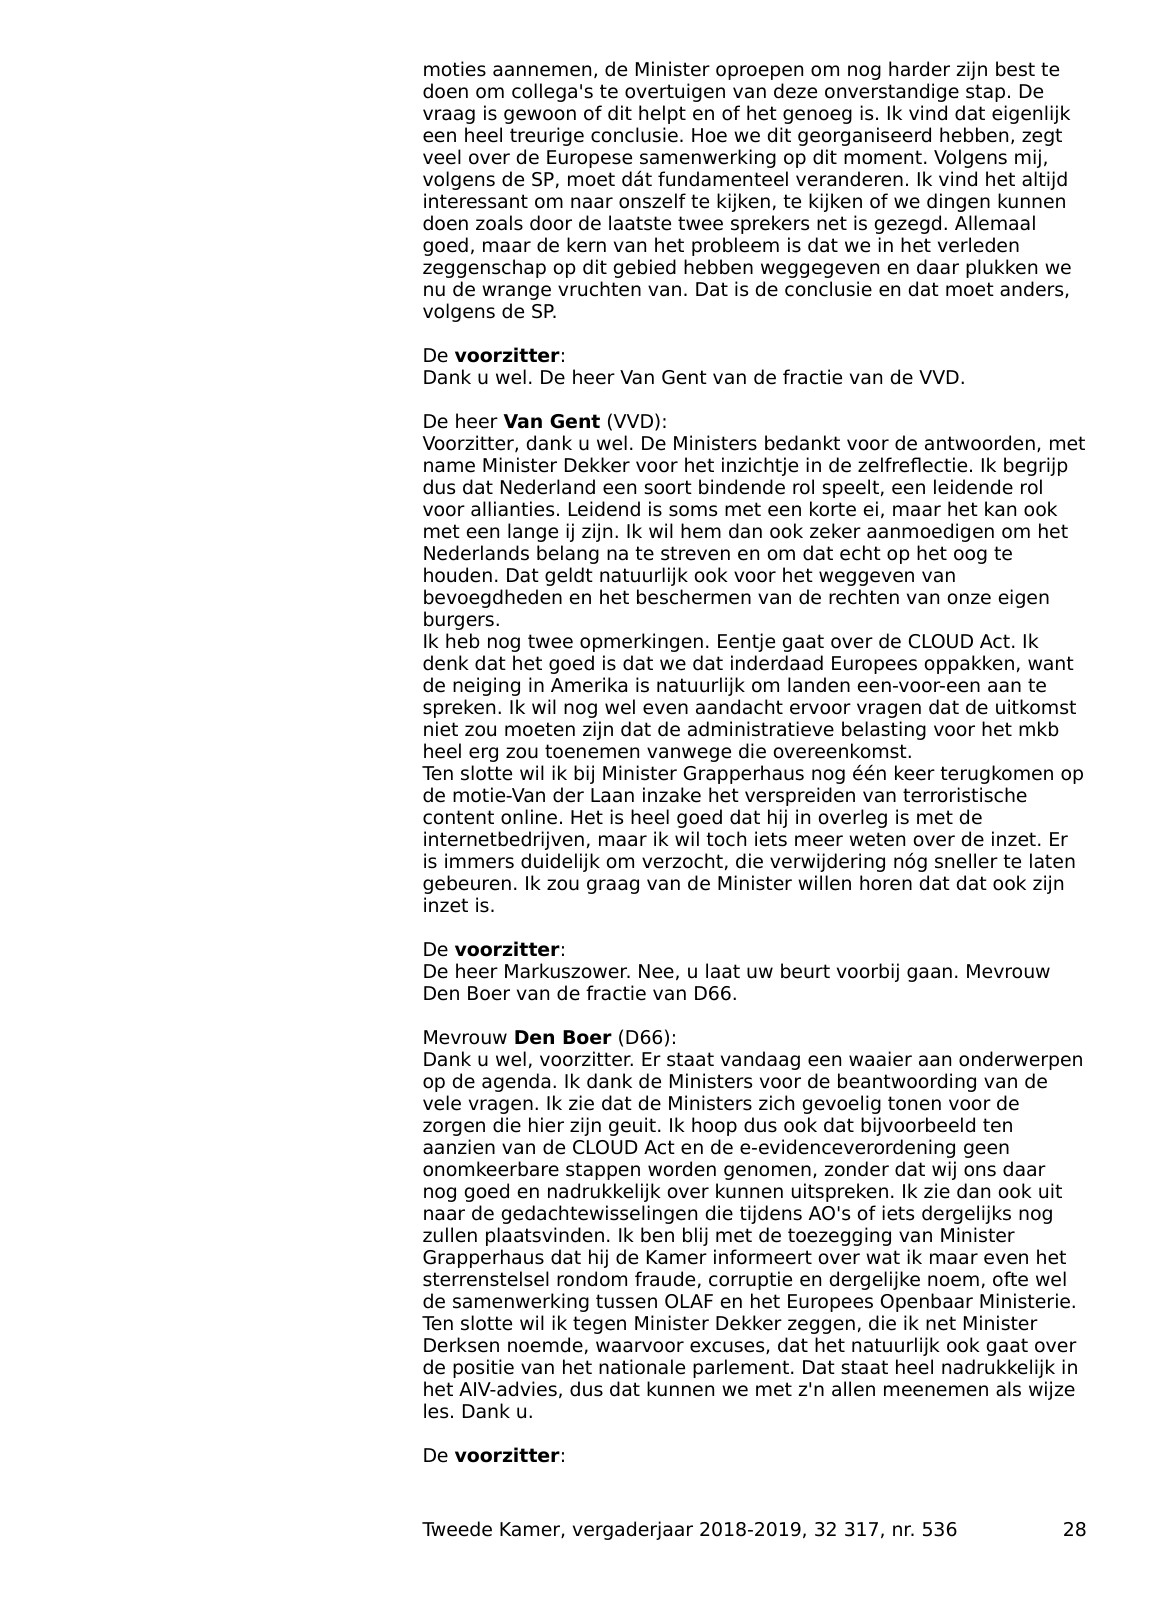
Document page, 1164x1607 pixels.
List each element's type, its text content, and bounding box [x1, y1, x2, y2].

text Ik heb nog twee opmerkingen. Eentje gaat over de CLOUD Act. Ik denk dat het goed is dat we dat inderdaad Europees oppakken, want de neiging in Amerika is natuurlijk om landen een-voor-een aan te spreken. Ik wil nog wel even aandacht ervoor vragen dat de uitkomst niet zou moeten zijn dat de administratieve belasting voor het mkb heel erg zou toenemen vanwege die overeenkomst. [422, 631, 1087, 763]
text De heer Van Gent (VVD): [422, 411, 1087, 433]
text Dank u wel, voorzitter. Er staat vandaag een waaier aan onderwerpen op de agenda. Ik dank de Ministers voor de beantwoording van de vele vragen. Ik zie dat de Ministers zich gevoelig tonen voor de zorgen die hier zijn geuit. Ik hoop dus ook dat bijvoorbeeld ten aanzien van de CLOUD Act en de e-evidenceverordening geen onomkeerbare stappen worden genomen, zonder dat wij ons daar nog goed en nadrukkelijk over kunnen uitspreken. Ik zie dan ook uit naar de gedachtewisselingen die tijdens AO's of iets dergelijks nog zullen plaatsvinden. Ik ben blij met de toezegging van Minister Grapperhaus dat hij de Kamer informeert over wat ik maar even het sterrenstelsel rondom fraude, corruptie en dergelijke noem, ofte wel de samenwerking tussen OLAF en het Europees Openbaar Ministerie. Ten slotte wil ik tegen Minister Dekker zeggen, die ik net Minister Derksen noemde, waarvoor excuses, dat het natuurlijk ook gaat over de positie van het nationale parlement. Dat staat heel nadrukkelijk in het AIV-advies, dus dat kunnen we met z'n allen meenemen als wijze les. Dank u. [422, 1049, 1087, 1423]
text De heer Markuszower. Nee, u laat uw beurt voorbij gaan. Mevrouw Den Boer van de fractie van D66. [422, 961, 1087, 1005]
text Mevrouw Den Boer (D66): [422, 1027, 1087, 1049]
text De voorzitter: [422, 1445, 1087, 1467]
text Ten slotte wil ik bij Minister Grapperhaus nog één keer terugkomen op de motie-Van der Laan inzake het verspreiden van terroristische content online. Het is heel goed dat hij in overleg is met de internetbedrijven, maar ik wil toch iets meer weten over de inzet. Er is immers duidelijk om verzocht, die verwijdering nóg sneller te laten gebeuren. Ik zou graag van de Minister willen horen dat dat ook zijn inzet is. [422, 763, 1087, 917]
text Dank u wel. De heer Van Gent van de fractie van de VVD. [422, 367, 1087, 389]
text Voorzitter, dank u wel. De Ministers bedankt voor de antwoorden, met name Minister Dekker voor het inzichtje in de zelfreflectie. Ik begrijp dus dat Nederland een soort bindende rol speelt, een leidende rol voor allianties. Leidend is soms met een korte ei, maar het kan ook met een lange ij zijn. Ik wil hem dan ook zeker aanmoedigen om het Nederlands belang na te streven en om dat echt op het oog te houden. Dat geldt natuurlijk ook voor het weggeven van bevoegdheden en het beschermen van de rechten van onze eigen burgers. [422, 433, 1087, 631]
text De voorzitter: [422, 345, 1087, 367]
text moties aannemen, de Minister oproepen om nog harder zijn best te doen om collega's te overtuigen van deze onverstandige stap. De vraag is gewoon of dit helpt en of het genoeg is. Ik vind dat eigenlijk een heel treurige conclusie. Hoe we dit georganiseerd hebben, zegt veel over de Europese samenwerking op dit moment. Volgens mij, volgens de SP, moet dát fundamenteel veranderen. Ik vind het altijd interessant om naar onszelf te kijken, te kijken of we dingen kunnen doen zoals door de laatste twee sprekers net is gezegd. Allemaal goed, maar de kern van het probleem is dat we in het verleden zeggenschap op dit gebied hebben weggegeven en daar plukken we nu de wrange vruchten van. Dat is de conclusie en dat moet anders, volgens de SP. [422, 59, 1087, 323]
text De voorzitter: [422, 939, 1087, 961]
